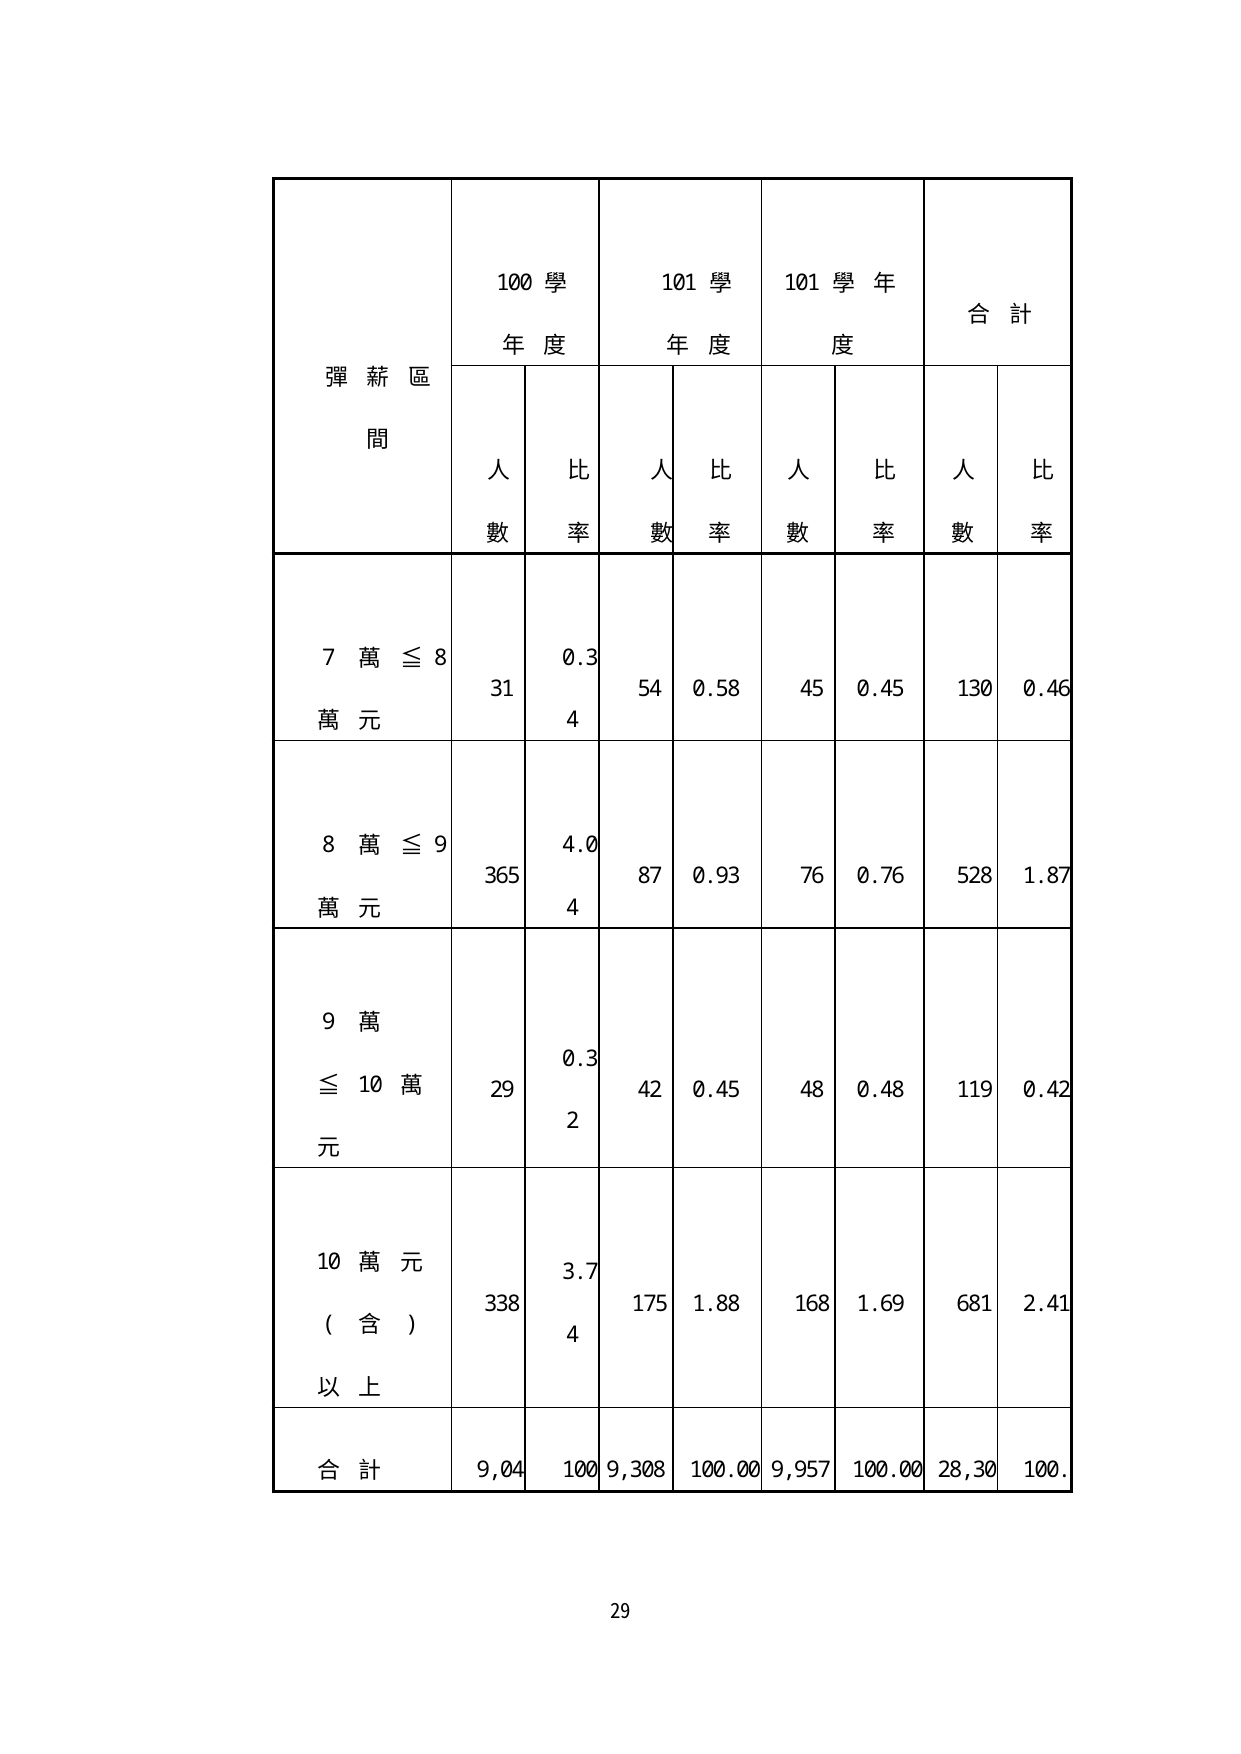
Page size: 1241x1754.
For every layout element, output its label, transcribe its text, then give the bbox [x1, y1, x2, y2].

table_cell 人數 [925, 366, 997, 552]
table_cell 76 [762, 741, 834, 927]
table_cell 7萬≦8萬元 [275, 555, 451, 740]
table_cell 338 [452, 1168, 524, 1406]
table_cell 130 [925, 555, 997, 740]
table_cell 比率 [998, 366, 1070, 552]
table_cell 119 [925, 929, 997, 1167]
table_cell 100.00 [836, 1408, 923, 1490]
table_cell 54 [600, 555, 672, 740]
table_cell 48 [762, 929, 834, 1167]
table_cell 0.48 [836, 929, 923, 1167]
table_cell 2.41 [998, 1168, 1070, 1406]
table_cell 合計 [275, 1408, 451, 1490]
table_cell 1.88 [674, 1168, 761, 1406]
table_cell 9,308 [600, 1408, 672, 1490]
table_cell 人數 [762, 366, 834, 552]
table_cell 31 [452, 555, 524, 740]
table_cell 365 [452, 741, 524, 927]
table_header 101學年度 [762, 180, 923, 365]
table_cell 100 [526, 1408, 598, 1490]
table_header 100學年度 [452, 180, 598, 365]
table_cell 4.04 [526, 741, 598, 927]
table_cell 人數 [452, 366, 524, 552]
table_cell 0.32 [526, 929, 598, 1167]
table_cell 100. [998, 1408, 1070, 1490]
table_cell 0.58 [674, 555, 761, 740]
table_cell 45 [762, 555, 834, 740]
table_cell 比率 [526, 366, 598, 552]
table_cell 528 [925, 741, 997, 927]
table_cell 9萬≦10萬元 [275, 929, 451, 1167]
table_cell 3.74 [526, 1168, 598, 1406]
table_header 彈薪區間 [275, 180, 451, 552]
table_cell 10萬元(含)以上 [275, 1168, 451, 1406]
table_cell 0.42 [998, 929, 1070, 1167]
table_header 合計 [925, 180, 1070, 365]
table_cell 29 [452, 929, 524, 1167]
table_cell 8萬≦9萬元 [275, 741, 451, 927]
table_cell 1.69 [836, 1168, 923, 1406]
table_cell 0.45 [674, 929, 761, 1167]
table_cell 0.45 [836, 555, 923, 740]
table_cell 42 [600, 929, 672, 1167]
table_cell 28,30 [925, 1408, 997, 1490]
table_header 101學年度 [600, 180, 761, 365]
table_cell 人數 [600, 366, 672, 552]
table_cell 比率 [674, 366, 761, 552]
table_cell 100.00 [674, 1408, 761, 1490]
table_cell 0.76 [836, 741, 923, 927]
table_cell 1.87 [998, 741, 1070, 927]
table_cell 681 [925, 1168, 997, 1406]
table_cell 9,957 [762, 1408, 834, 1490]
table_cell 87 [600, 741, 672, 927]
table_cell 9,04 [452, 1408, 524, 1490]
table_cell 比率 [836, 366, 923, 552]
table_cell 0.34 [526, 555, 598, 740]
table_cell 0.46 [998, 555, 1070, 740]
table_cell 168 [762, 1168, 834, 1406]
table_cell 175 [600, 1168, 672, 1406]
table_cell 0.93 [674, 741, 761, 927]
